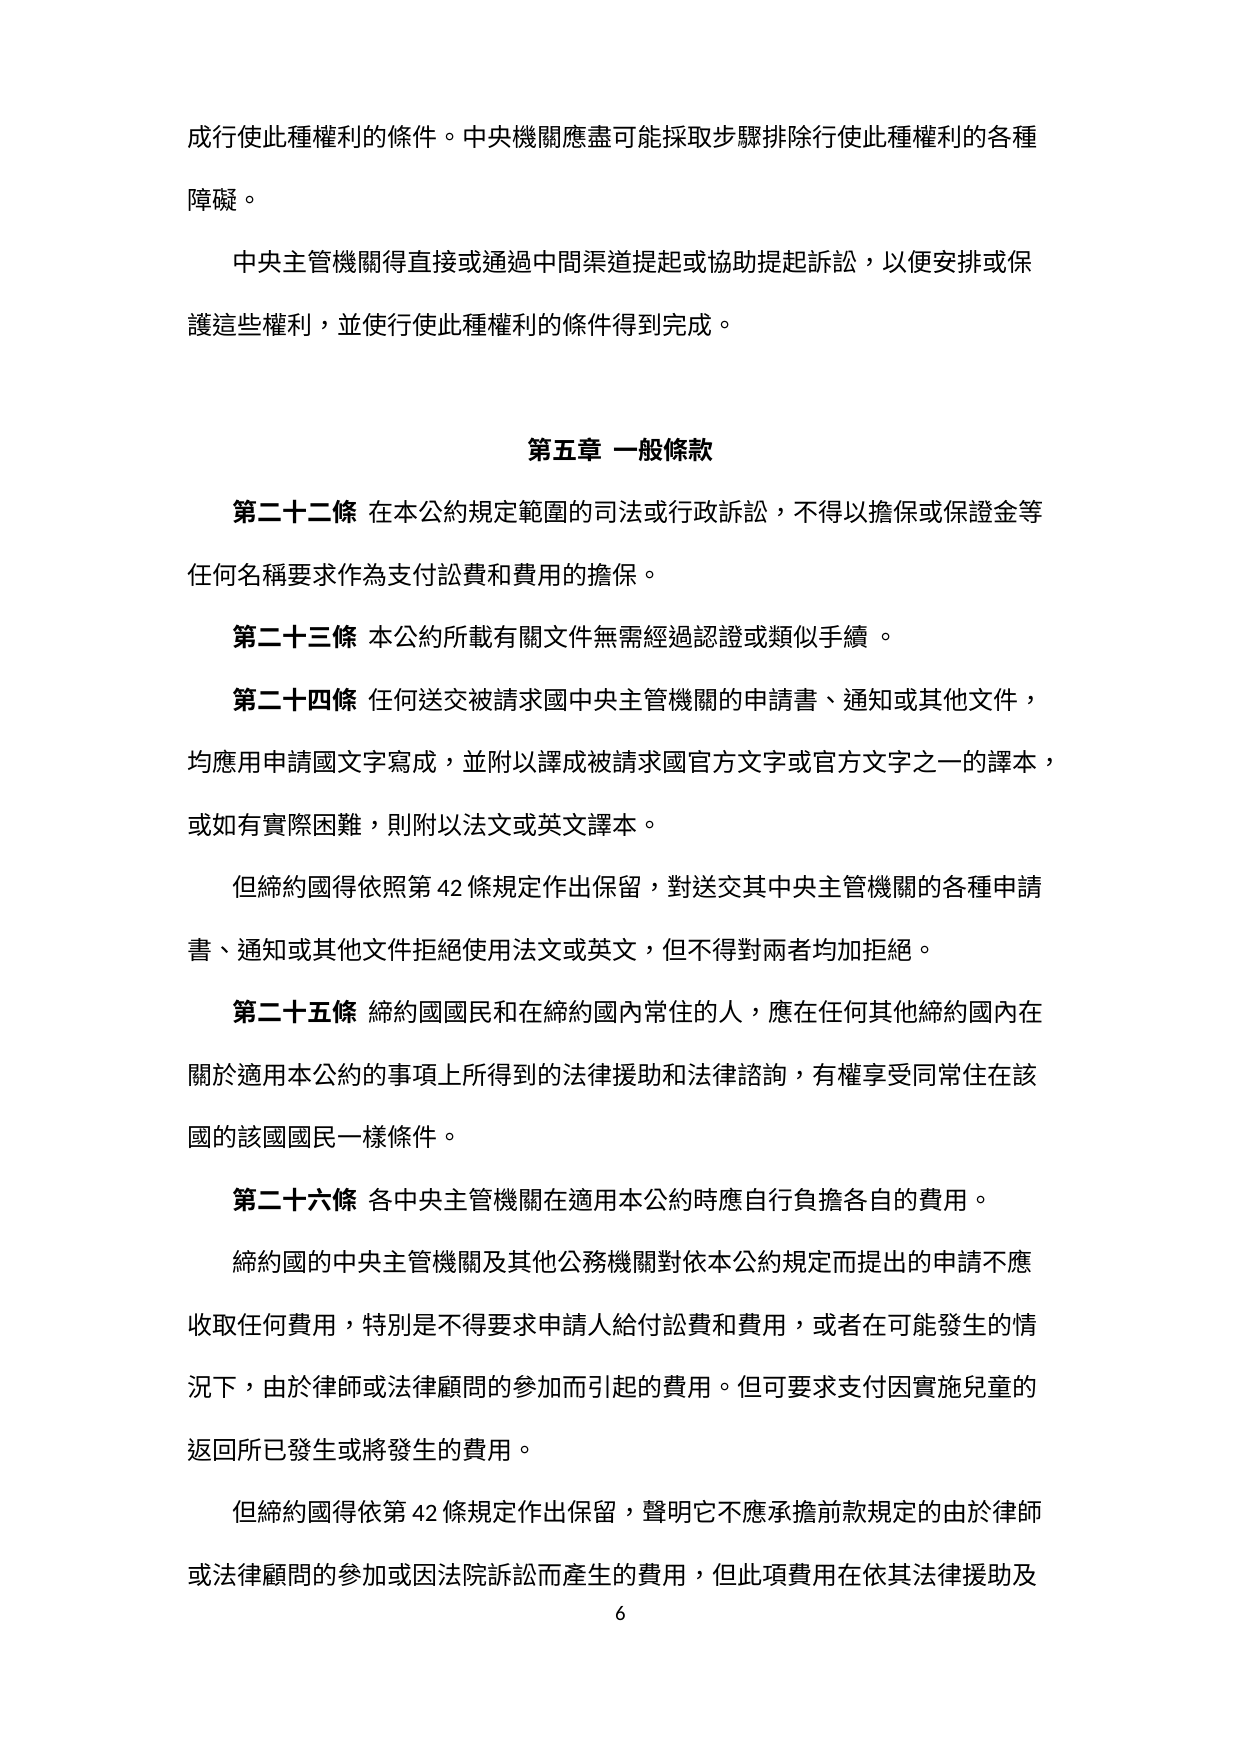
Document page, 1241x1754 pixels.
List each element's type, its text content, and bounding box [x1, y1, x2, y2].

text 第二十六條 各中央主管機關在適用本公約時應自行負擔各自的費用。 [187, 1157, 1053, 1219]
text 第二十四條 任何送交被請求國中央主管機關的申請書、通知或其他文件，均應用申請國文字寫成，並附以譯成被請求國官方文字或官方文字之一的譯本，或如有實際困難，則附以法文或英文譯本。 [187, 657, 1053, 844]
text 締約國的中央主管機關及其他公務機關對依本公約規定而提出的申請不應收取任何費用，特別是不得要求申請人給付訟費和費用，或者在可能發生的情況下，由於律師或法律顧問的參加而引起的費用。但可要求支付因實施兒童的返回所已發生或將發生的費用。 [187, 1219, 1053, 1469]
text 第二十三條 本公約所載有關文件無需經過認證或類似手續 。 [187, 594, 1053, 657]
text 第二十五條 締約國國民和在締約國內常住的人，應在任何其他締約國內在關於適用本公約的事項上所得到的法律援助和法律諮詢，有權享受同常住在該國的該國國民一樣條件。 [187, 969, 1053, 1157]
text 但締約國得依照第42條規定作出保留，對送交其中央主管機關的各種申請書、通知或其他文件拒絕使用法文或英文，但不得對兩者均加拒絕。 [187, 844, 1053, 969]
text 成行使此種權利的條件。中央機關應盡可能採取步驟排除行使此種權利的各種障礙。 [187, 94, 1053, 219]
text 但締約國得依第42條規定作出保留，聲明它不應承擔前款規定的由於律師或法律顧問的參加或因法院訴訟而產生的費用，但此項費用在依其法律援助及 [187, 1469, 1053, 1594]
text 第二十二條 在本公約規定範圍的司法或行政訴訟，不得以擔保或保證金等任何名稱要求作為支付訟費和費用的擔保。 [187, 469, 1053, 594]
text 第五章 一般條款 [187, 407, 1053, 469]
text 中央主管機關得直接或通過中間渠道提起或協助提起訴訟，以便安排或保護這些權利，並使行使此種權利的條件得到完成。 [187, 219, 1053, 344]
